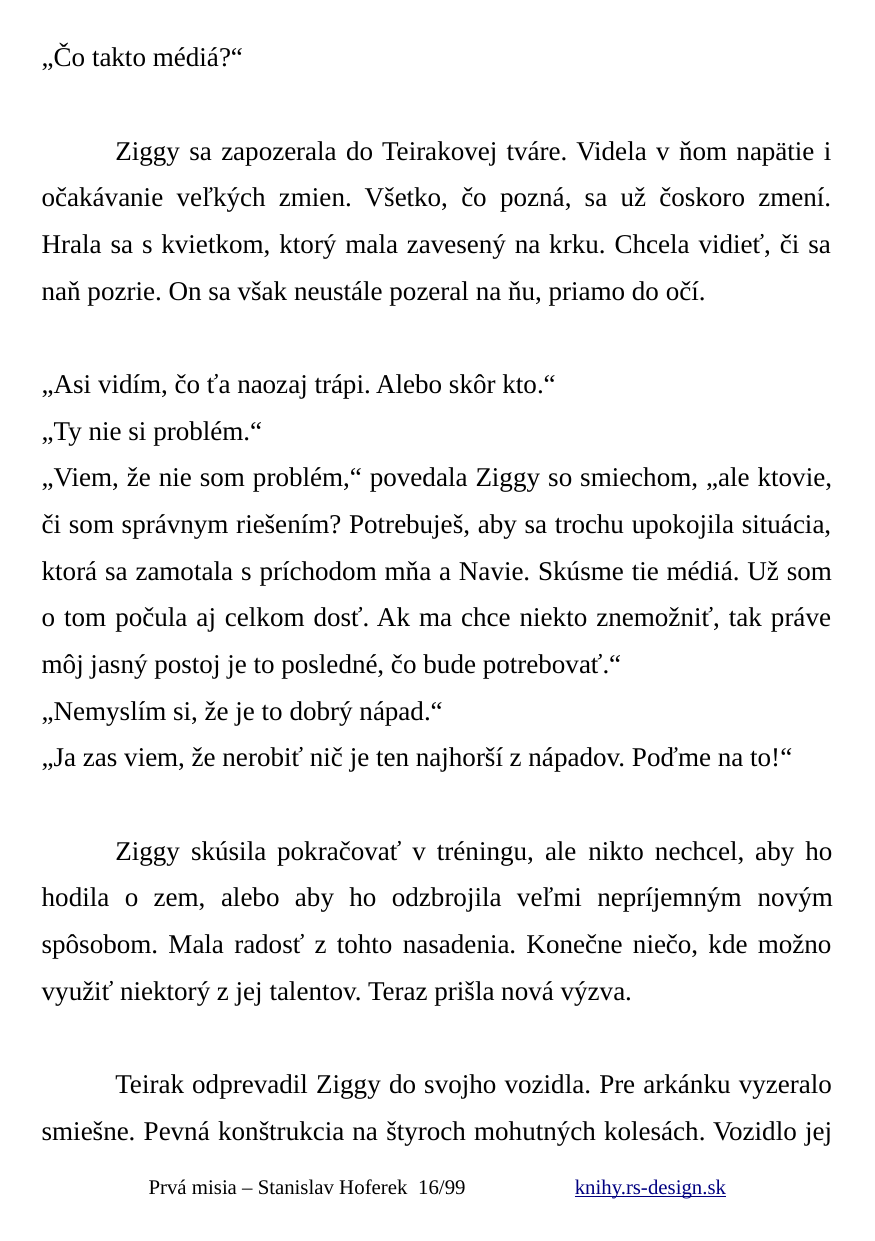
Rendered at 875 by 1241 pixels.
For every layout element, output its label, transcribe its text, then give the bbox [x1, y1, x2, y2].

text „Nemyslím si, že je to dobrý nápad.“ [41, 695, 833, 726]
text Ziggy sa zapozerala do Teirakovej tváre. Videla v ňom napätie i očakávanie veľkých zmien. Všetko, čo pozná, sa už čoskoro zmení. Hrala sa s kvietkom, ktorý mala zavesený na krku. Chcela vidieť, či sa naň pozrie. On sa však neustále pozeral na ňu, priamo do očí. [41, 135, 833, 306]
text „Asi vidím, čo ťa naozaj trápi. Alebo skôr kto.“ [41, 368, 833, 399]
text „Ty nie si problém.“ [41, 415, 833, 446]
text Ziggy skúsila pokračovať v tréningu, ale nikto nechcel, aby ho hodila o zem, alebo aby ho odzbrojila veľmi nepríjemným novým spôsobom. Mala radosť z tohto nasadenia. Konečne niečo, kde možno využiť niektorý z jej talentov. Teraz prišla nová výzva. [41, 835, 833, 1006]
text „Ja zas viem, že nerobiť nič je ten najhorší z nápadov. Poďme na to!“ [41, 741, 833, 772]
text „Viem, že nie som problém,“ povedala Ziggy so smiechom, „ale ktovie, či som správnym riešením? Potrebuješ, aby sa trochu upokojila situácia, ktorá sa zamotala s príchodom mňa a Navie. Skúsme tie médiá. Už som o tom počula aj celkom dosť. Ak ma chce niekto znemožniť, tak práve môj jasný postoj je to posledné, čo bude potrebovať.“ [41, 461, 833, 679]
text „Čo takto médiá?“ [41, 41, 833, 72]
text Teirak odprevadil Ziggy do svojho vozidla. Pre arkánku vyzeralo smiešne. Pevná konštrukcia na štyroch mohutných kolesách. Vozidlo jej [41, 1068, 833, 1146]
